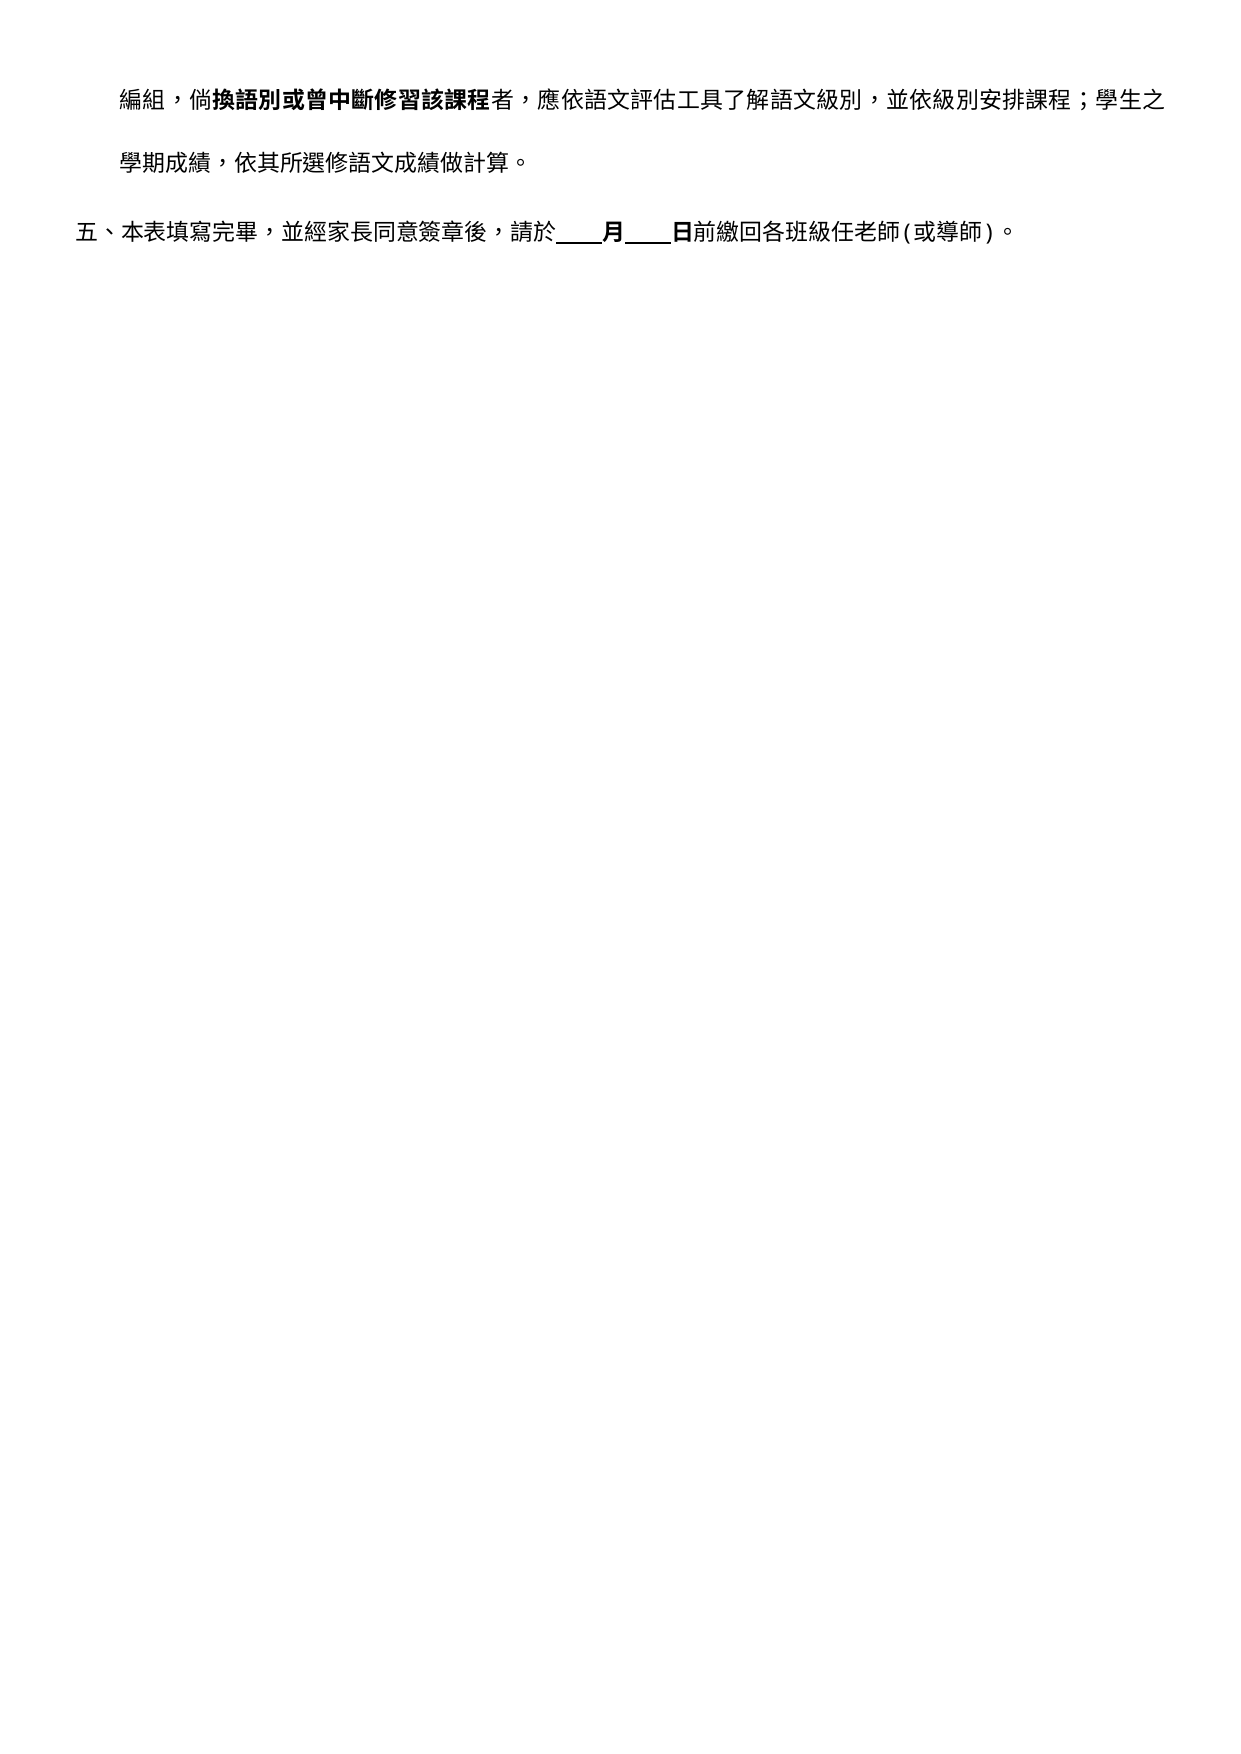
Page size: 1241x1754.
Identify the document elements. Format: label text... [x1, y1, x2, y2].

text 編組，倘換語別或曾中斷修習該課程者，應依語文評估工具了解語文級別，並依級別安排課程；學生之學期成績，依其所選修語文成績做計算。 [75, 57, 1165, 182]
text 五、本表填寫完畢，並經家長同意簽章後，請於 月 日前繳回各班級任老師(或導師)。 [75, 182, 1165, 244]
